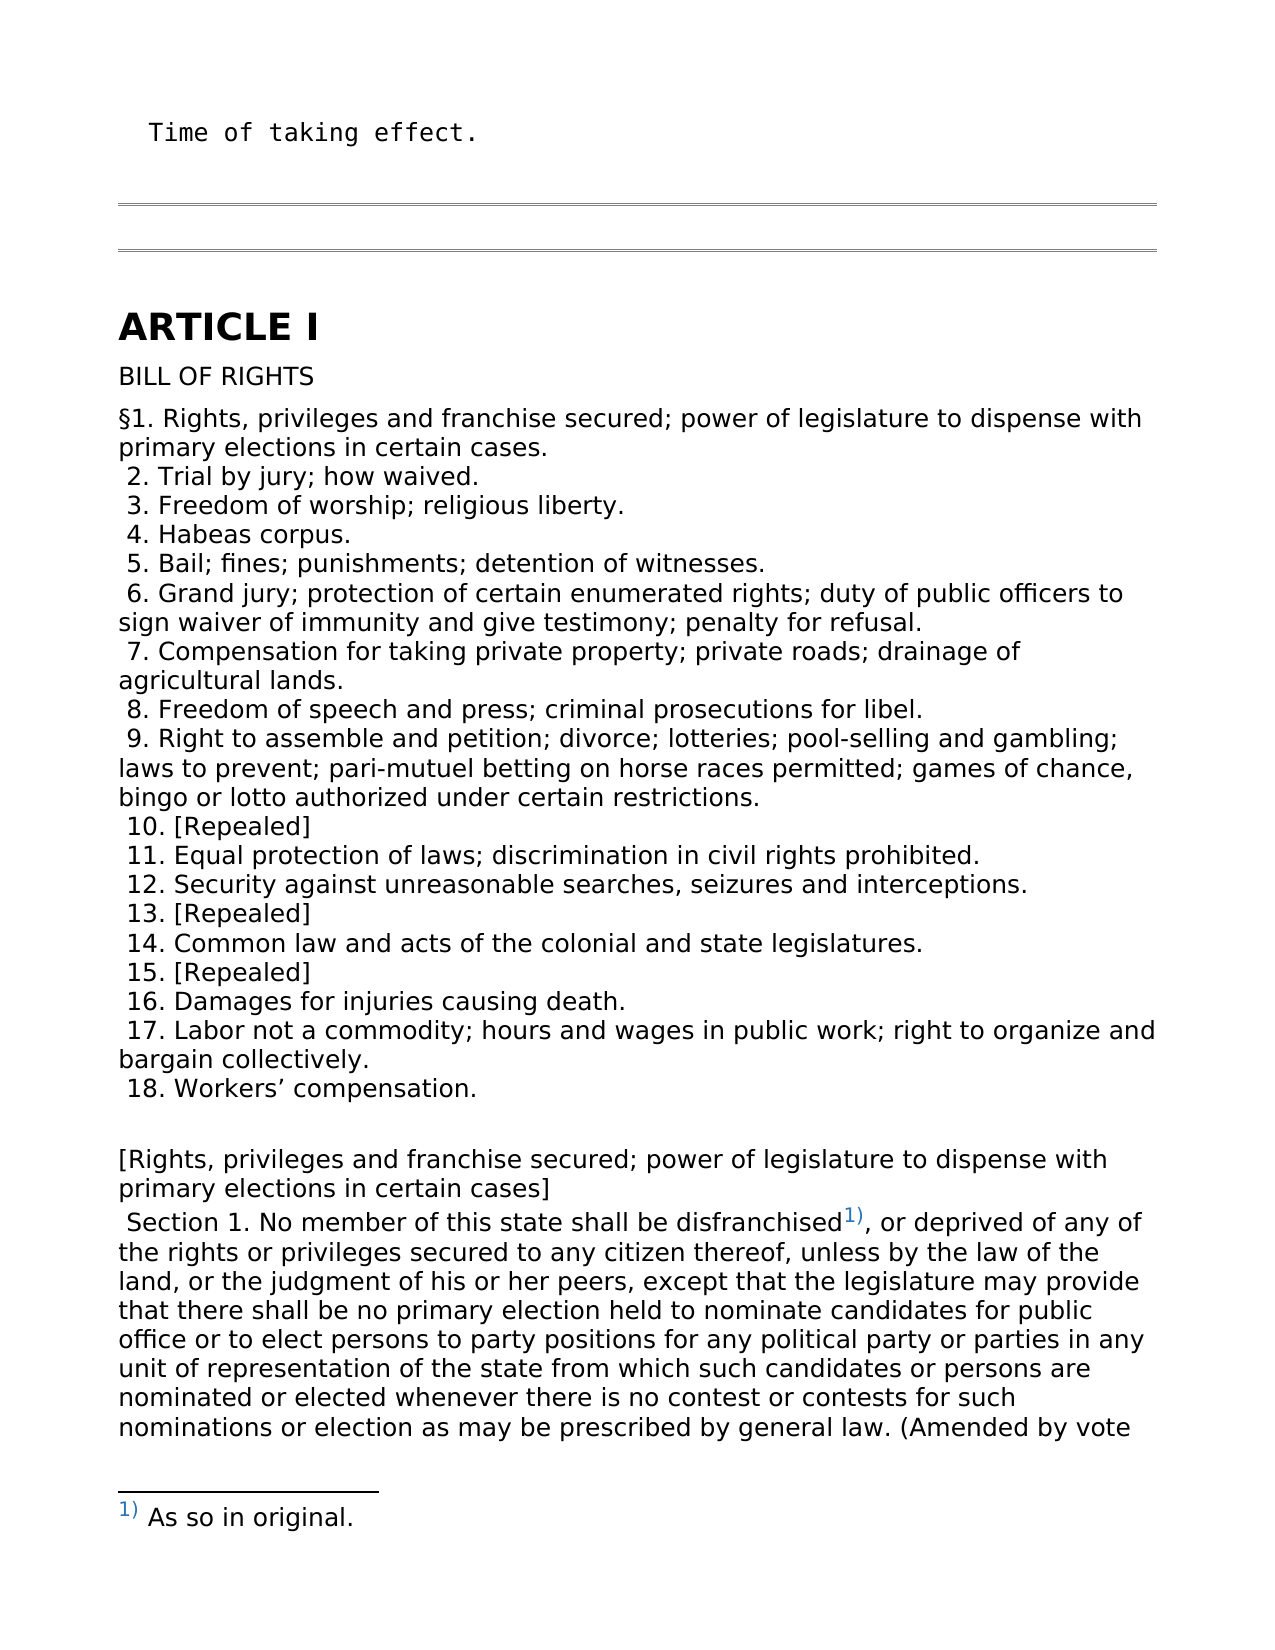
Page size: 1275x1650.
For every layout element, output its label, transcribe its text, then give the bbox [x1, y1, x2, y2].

subtitle ARTICLE I [118, 306, 1157, 349]
text §1. Rights, privileges and franchise secured; power of legislature to dispense with primary elections in certain cases. 2. Trial by jury; how waived. 3. Freedom of worship; religious liberty. 4. Habeas corpus. 5. Bail; fines; punishments; detention of witnesses. 6. Grand jury; protection of certain enumerated rights; duty of public officers to sign waiver of immunity and give testimony; penalty for refusal. 7. Compensation for taking private property; private roads; drainage of agricultural lands. 8. Freedom of speech and press; criminal prosecutions for libel. 9. Right to assemble and petition; divorce; lotteries; pool-selling and gambling; laws to prevent; pari-mutuel betting on horse races permitted; games of chance, bingo or lotto authorized under certain restrictions. 10. [Repealed] 11. Equal protection of laws; discrimination in civil rights prohibited. 12. Security against unreasonable searches, seizures and interceptions. 13. [Repealed] 14. Common law and acts of the colonial and state legislatures. 15. [Repealed] 16. Damages for injuries causing death. 17. Labor not a commodity; hours and wages in public work; right to organize and bargain collectively. 18. Workers’ compensation. [118, 404, 1157, 1133]
text BILL OF RIGHTS [118, 362, 1157, 391]
text As so in original. [118, 1498, 1157, 1532]
text Time of taking effect. [118, 118, 1157, 176]
text [Rights, privileges and franchise secured; power of legislature to dispense with primary elections in certain cases] Section 1. No member of this state shall be disfranchised, or deprived of any of the rights or privileges secured to any citizen thereof, unless by the law of the land, or the judgment of his or her peers, except that the legislature may provide that there shall be no primary election held to nominate candidates for public office or to elect persons to party positions for any political party or parties in any unit of representation of the state from which such candidates or persons are nominated or elected whenever there is no contest or contests for such nominations or election as may be prescribed by general law. (Amended by vote [118, 1145, 1157, 1442]
